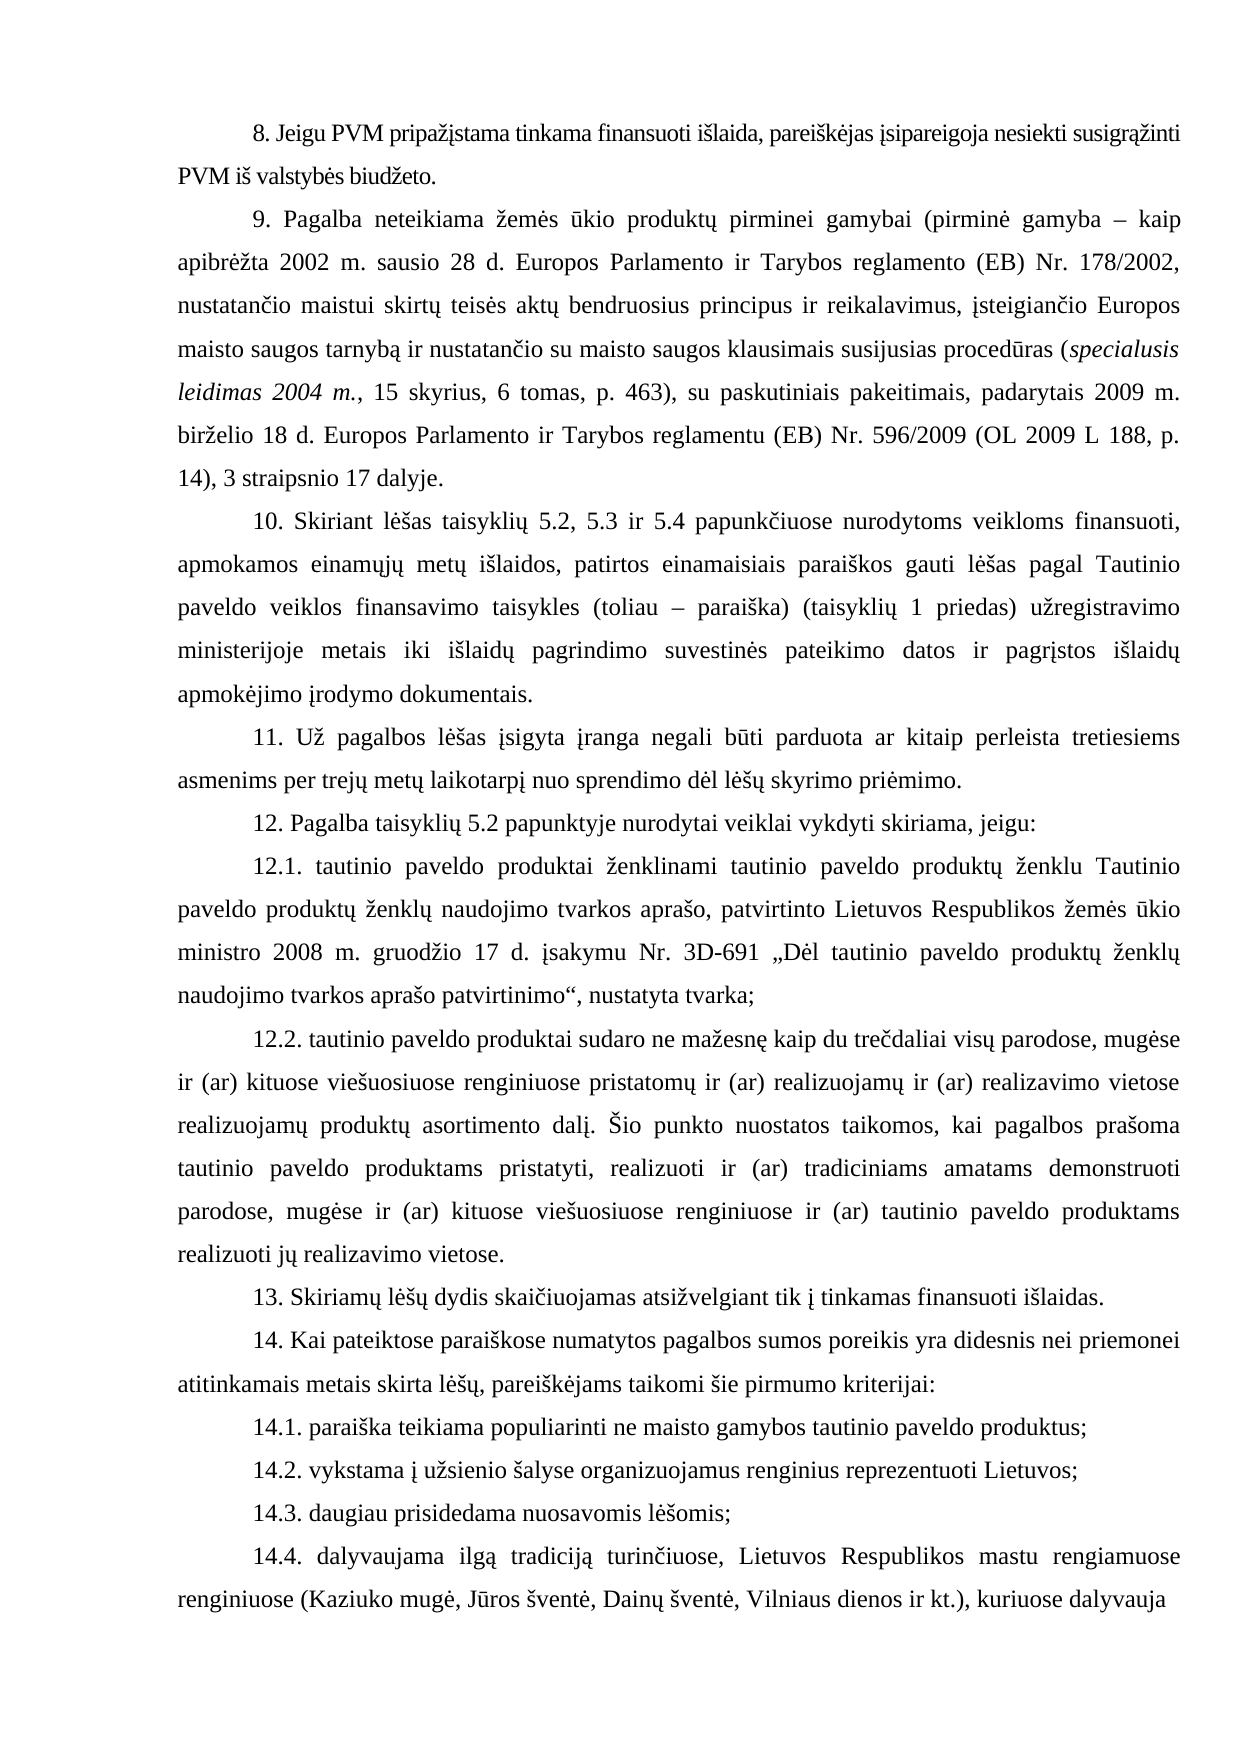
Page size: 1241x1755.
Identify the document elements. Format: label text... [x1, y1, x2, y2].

text 14.3. daugiau prisidedama nuosavomis lėšomis; [177, 1498, 1181, 1527]
text 10. Skiriant lėšas taisyklių 5.2, 5.3 ir 5.4 papunkčiuose nurodytoms veikloms finansuoti, apmokamos einamųjų metų išlaidos, patirtos einamaisiais paraiškos gauti lėšas pagal Tautinio paveldo veiklos finansavimo taisykles (toliau – paraiška) (taisyklių 1 priedas) užregistravimo ministerijoje metais iki išlaidų pagrindimo suvestinės pateikimo datos ir pagrįstos išlaidų apmokėjimo įrodymo dokumentais. [177, 506, 1181, 707]
text 12.1. tautinio paveldo produktai ženklinami tautinio paveldo produktų ženklu Tautinio paveldo produktų ženklų naudojimo tvarkos aprašo, patvirtinto Lietuvos Respublikos žemės ūkio ministro 2008 m. gruodžio 17 d. įsakymu Nr. 3D-691 „Dėl tautinio paveldo produktų ženklų naudojimo tvarkos aprašo patvirtinimo“, nustatyta tvarka; [177, 851, 1181, 1009]
text 8. Jeigu PVM pripažįstama tinkama finansuoti išlaida, pareiškėjas įsipareigoja nesiekti susigrąžinti PVM iš valstybės biudžeto. [177, 118, 1181, 190]
text 11. Už pagalbos lėšas įsigyta įranga negali būti parduota ar kitaip perleista tretiesiems asmenims per trejų metų laikotarpį nuo sprendimo dėl lėšų skyrimo priėmimo. [177, 722, 1181, 794]
text 14. Kai pateiktose paraiškose numatytos pagalbos sumos poreikis yra didesnis nei priemonei atitinkamais metais skirta lėšų, pareiškėjams taikomi šie pirmumo kriterijai: [177, 1326, 1181, 1397]
text 9. Pagalba neteikiama žemės ūkio produktų pirminei gamybai (pirminė gamyba – kaip apibrėžta 2002 m. sausio 28 d. Europos Parlamento ir Tarybos reglamento (EB) Nr. 178/2002, nustatančio maistui skirtų teisės aktų bendruosius principus ir reikalavimus, įsteigiančio Europos maisto saugos tarnybą ir nustatančio su maisto saugos klausimais susijusias procedūras (specialusis leidimas 2004 m., 15 skyrius, 6 tomas, p. 463), su paskutiniais pakeitimais, padarytais 2009 m. birželio 18 d. Europos Parlamento ir Tarybos reglamentu (EB) Nr. 596/2009 (OL 2009 L 188, p. 14), 3 straipsnio 17 dalyje. [177, 204, 1181, 492]
text 13. Skiriamų lėšų dydis skaičiuojamas atsižvelgiant tik į tinkamas finansuoti išlaidas. [177, 1282, 1181, 1311]
text 14.4. dalyvaujama ilgą tradiciją turinčiuose, Lietuvos Respublikos mastu rengiamuose renginiuose (Kaziuko mugė, Jūros šventė, Dainų šventė, Vilniaus dienos ir kt.), kuriuose dalyvauja [177, 1541, 1181, 1613]
text 12.2. tautinio paveldo produktai sudaro ne mažesnę kaip du trečdaliai visų parodose, mugėse ir (ar) kituose viešuosiuose renginiuose pristatomų ir (ar) realizuojamų ir (ar) realizavimo vietose realizuojamų produktų asortimento dalį. Šio punkto nuostatos taikomos, kai pagalbos prašoma tautinio paveldo produktams pristatyti, realizuoti ir (ar) tradiciniams amatams demonstruoti parodose, mugėse ir (ar) kituose viešuosiuose renginiuose ir (ar) tautinio paveldo produktams realizuoti jų realizavimo vietose. [177, 1024, 1181, 1268]
text 12. Pagalba taisyklių 5.2 papunktyje nurodytai veiklai vykdyti skiriama, jeigu: [177, 808, 1181, 837]
text 14.2. vykstama į užsienio šalyse organizuojamus renginius reprezentuoti Lietuvos; [177, 1455, 1181, 1484]
text 14.1. paraiška teikiama populiarinti ne maisto gamybos tautinio paveldo produktus; [177, 1412, 1181, 1441]
